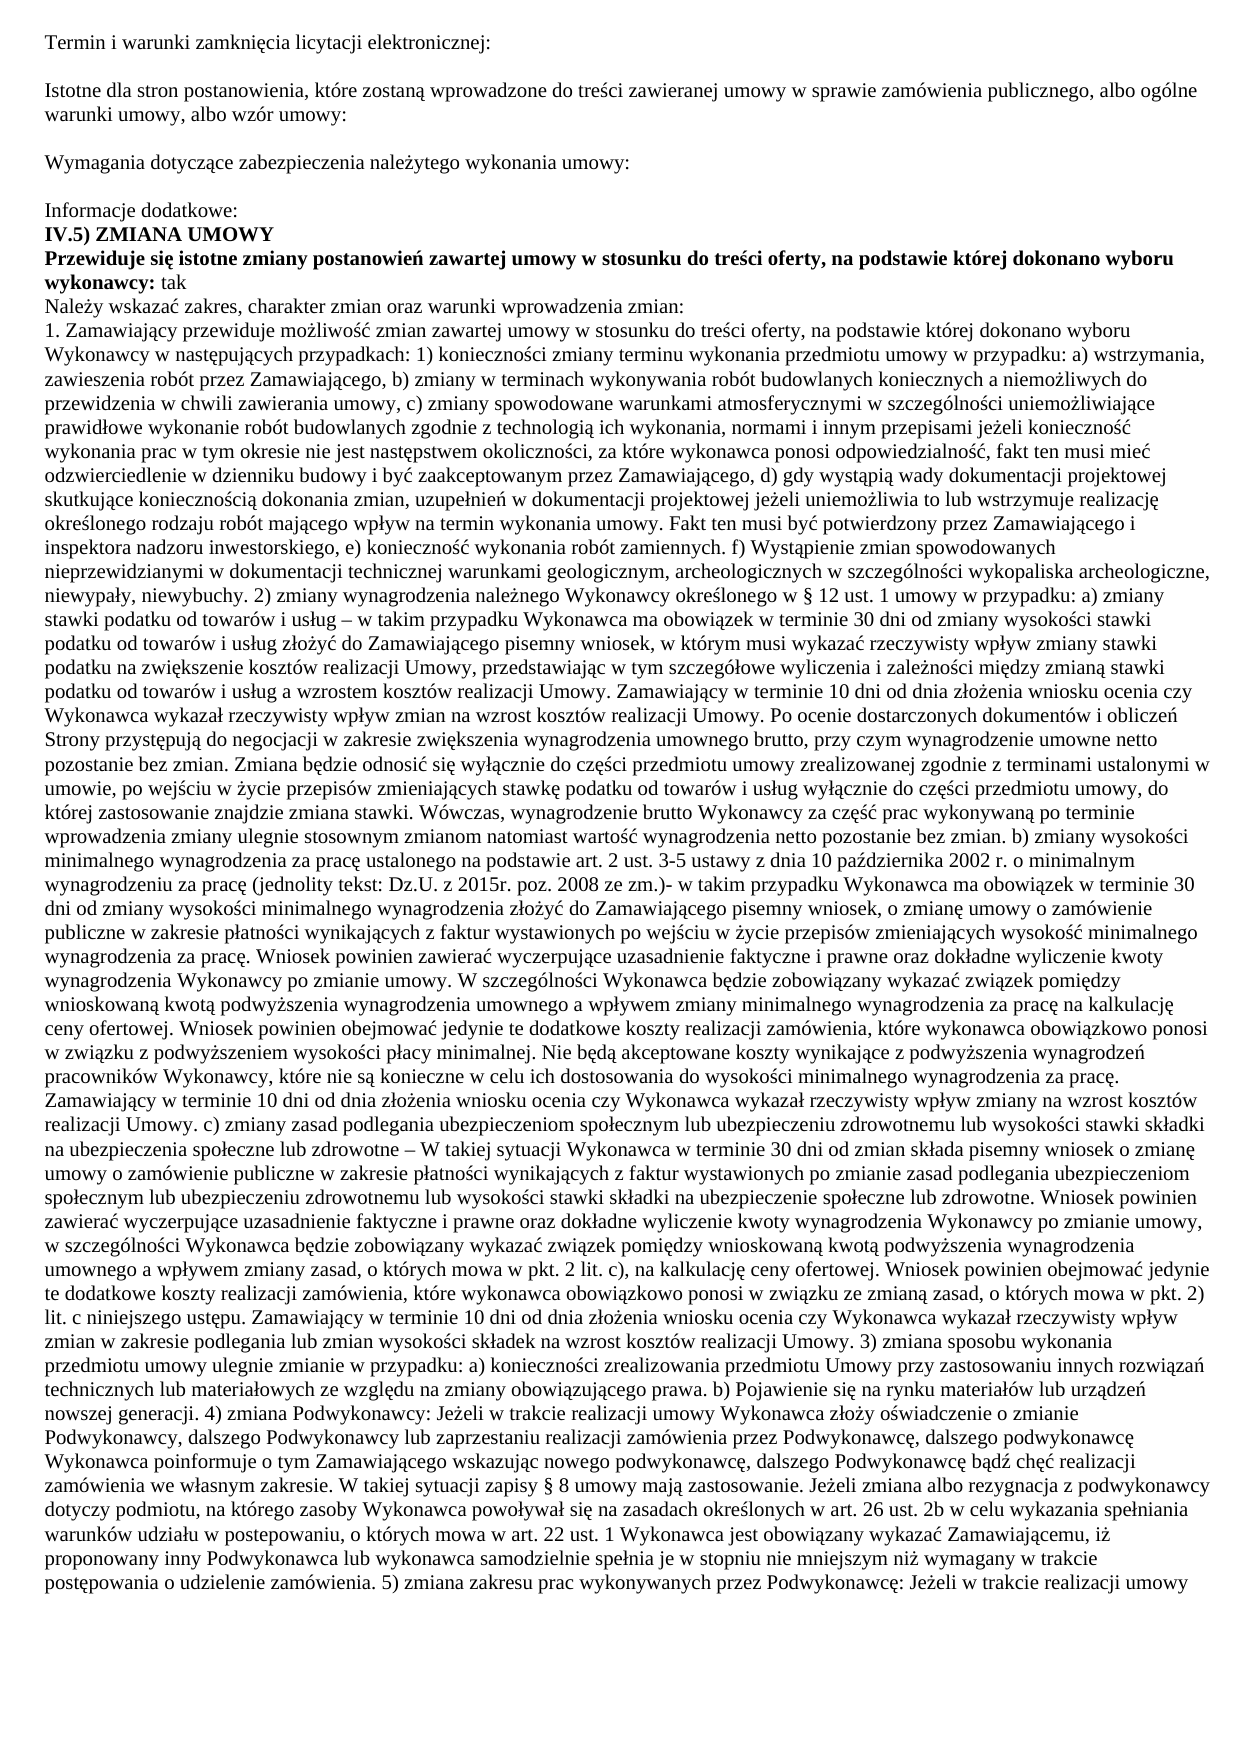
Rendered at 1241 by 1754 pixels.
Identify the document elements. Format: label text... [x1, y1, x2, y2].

text IV.5) ZMIANA UMOWY Przewiduje się istotne zmiany postanowień zawartej umowy w stosunku do treści oferty, na podstawie której dokonano wyboru wykonawcy: tak Należy wskazać zakres, charakter zmian oraz warunki wprowadzenia zmian: 1. Zamawiający przewiduje możliwość zmian zawartej umowy w stosunku do treści oferty, na podstawie której dokonano wyboru Wykonawcy w następujących przypadkach: 1) konieczności zmiany terminu wykonania przedmiotu umowy w przypadku: a) wstrzymania, zawieszenia robót przez Zamawiającego, b) zmiany w terminach wykonywania robót budowlanych koniecznych a niemożliwych do przewidzenia w chwili zawierania umowy, c) zmiany spowodowane warunkami atmosferycznymi w szczególności uniemożliwiające prawidłowe wykonanie robót budowlanych zgodnie z technologią ich wykonania, normami i innym przepisami jeżeli konieczność wykonania prac w tym okresie nie jest następstwem okoliczności, za które wykonawca ponosi odpowiedzialność, fakt ten musi mieć odzwierciedlenie w dzienniku budowy i być zaakceptowanym przez Zamawiającego, d) gdy wystąpią wady dokumentacji projektowej skutkujące koniecznością dokonania zmian, uzupełnień w dokumentacji projektowej jeżeli uniemożliwia to lub wstrzymuje realizację określonego rodzaju robót mającego wpływ na termin wykonania umowy. Fakt ten musi być potwierdzony przez Zamawiającego i inspektora nadzoru inwestorskiego, e) konieczność wykonania robót zamiennych. f) Wystąpienie zmian spowodowanych nieprzewidzianymi w dokumentacji technicznej warunkami geologicznym, archeologicznych w szczególności wykopaliska archeologiczne, niewypały, niewybuchy. 2) zmiany wynagrodzenia należnego Wykonawcy określonego w § 12 ust. 1 umowy w przypadku: a) zmiany stawki podatku od towarów i usług – w takim przypadku Wykonawca ma obowiązek w terminie 30 dni od zmiany wysokości stawki podatku od towarów i usług złożyć do Zamawiającego pisemny wniosek, w którym musi wykazać rzeczywisty wpływ zmiany stawki podatku na zwiększenie kosztów realizacji Umowy, przedstawiając w tym szczegółowe wyliczenia i zależności między zmianą stawki podatku od towarów i usług a wzrostem kosztów realizacji Umowy. Zamawiający w terminie 10 dni od dnia złożenia wniosku ocenia czy Wykonawca wykazał rzeczywisty wpływ zmian na wzrost kosztów realizacji Umowy. Po ocenie dostarczonych dokumentów i obliczeń Strony przystępują do negocjacji w zakresie zwiększenia wynagrodzenia umownego brutto, przy czym wynagrodzenie umowne netto pozostanie bez zmian. Zmiana będzie odnosić się wyłącznie do części przedmiotu umowy zrealizowanej zgodnie z terminami ustalonymi w umowie, po wejściu w życie przepisów zmieniających stawkę podatku od towarów i usług wyłącznie do części przedmiotu umowy, do której zastosowanie znajdzie zmiana stawki. Wówczas, wynagrodzenie brutto Wykonawcy za część prac wykonywaną po terminie wprowadzenia zmiany ulegnie stosownym zmianom natomiast wartość wynagrodzenia netto pozostanie bez zmian. b) zmiany wysokości minimalnego wynagrodzenia za pracę ustalonego na podstawie art. 2 ust. 3-5 ustawy z dnia 10 października 2002 r. o minimalnym wynagrodzeniu za pracę (jednolity tekst: Dz.U. z 2015r. poz. 2008 ze zm.)- w takim przypadku Wykonawca ma obowiązek w terminie 30 dni od zmiany wysokości minimalnego wynagrodzenia złożyć do Zamawiającego pisemny wniosek, o zmianę umowy o zamówienie publiczne w zakresie płatności wynikających z faktur wystawionych po wejściu w życie przepisów zmieniających wysokość minimalnego wynagrodzenia za pracę. Wniosek powinien zawierać wyczerpujące uzasadnienie faktyczne i prawne oraz dokładne wyliczenie kwoty wynagrodzenia Wykonawcy po zmianie umowy. W szczególności Wykonawca będzie zobowiązany wykazać związek pomiędzy wnioskowaną kwotą podwyższenia wynagrodzenia umownego a wpływem zmiany minimalnego wynagrodzenia za pracę na kalkulację ceny ofertowej. Wniosek powinien obejmować jedynie te dodatkowe koszty realizacji zamówienia, które wykonawca obowiązkowo ponosi w związku z podwyższeniem wysokości płacy minimalnej. Nie będą akceptowane koszty wynikające z podwyższenia wynagrodzeń pracowników Wykonawcy, które nie są konieczne w celu ich dostosowania do wysokości minimalnego wynagrodzenia za pracę. Zamawiający w terminie 10 dni od dnia złożenia wniosku ocenia czy Wykonawca wykazał rzeczywisty wpływ zmiany na wzrost kosztów realizacji Umowy. c) zmiany zasad podlegania ubezpieczeniom społecznym lub ubezpieczeniu zdrowotnemu lub wysokości stawki składki na ubezpieczenia społeczne lub zdrowotne – W takiej sytuacji Wykonawca w terminie 30 dni od zmian składa pisemny wniosek o zmianę umowy o zamówienie publiczne w zakresie płatności wynikających z faktur wystawionych po zmianie zasad podlegania ubezpieczeniom społecznym lub ubezpieczeniu zdrowotnemu lub wysokości stawki składki na ubezpieczenie społeczne lub zdrowotne. Wniosek powinien zawierać wyczerpujące uzasadnienie faktyczne i prawne oraz dokładne wyliczenie kwoty wynagrodzenia Wykonawcy po zmianie umowy, w szczególności Wykonawca będzie zobowiązany wykazać związek pomiędzy wnioskowaną kwotą podwyższenia wynagrodzenia umownego a wpływem zmiany zasad, o których mowa w pkt. 2 lit. c), na kalkulację ceny ofertowej. Wniosek powinien obejmować jedynie te dodatkowe koszty realizacji zamówienia, które wykonawca obowiązkowo ponosi w związku ze zmianą zasad, o których mowa w pkt. 2) lit. c niniejszego ustępu. Zamawiający w terminie 10 dni od dnia złożenia wniosku ocenia czy Wykonawca wykazał rzeczywisty wpływ zmian w zakresie podlegania lub zmian wysokości składek na wzrost kosztów realizacji Umowy. 3) zmiana sposobu wykonania przedmiotu umowy ulegnie zmianie w przypadku: a) konieczności zrealizowania przedmiotu Umowy przy zastosowaniu innych rozwiązań technicznych lub materiałowych ze względu na zmiany obowiązującego prawa. b) Pojawienie się na rynku materiałów lub urządzeń nowszej generacji. 4) zmiana Podwykonawcy: Jeżeli w trakcie realizacji umowy Wykonawca złoży oświadczenie o zmianie Podwykonawcy, dalszego Podwykonawcy lub zaprzestaniu realizacji zamówienia przez Podwykonawcę, dalszego podwykonawcę Wykonawca poinformuje o tym Zamawiającego wskazując nowego podwykonawcę, dalszego Podwykonawcę bądź chęć realizacji zamówienia we własnym zakresie. W takiej sytuacji zapisy § 8 umowy mają zastosowanie. Jeżeli zmiana albo rezygnacja z podwykonawcy dotyczy podmiotu, na którego zasoby Wykonawca powoływał się na zasadach określonych w art. 26 ust. 2b w celu wykazania spełniania warunków udziału w postepowaniu, o których mowa w art. 22 ust. 1 Wykonawca jest obowiązany wykazać Zamawiającemu, iż proponowany inny Podwykonawca lub wykonawca samodzielnie spełnia je w stopniu nie mniejszym niż wymagany w trakcie postępowania o udzielenie zamówienia. 5) zmiana zakresu prac wykonywanych przez Podwykonawcę: Jeżeli w trakcie realizacji umowy [44, 222, 1211, 1594]
text Wymagania dotyczące zabezpieczenia należytego wykonania umowy: [44, 126, 1211, 174]
text Istotne dla stron postanowienia, które zostaną wprowadzone do treści zawieranej umowy w sprawie zamówienia publicznego, albo ogólne warunki umowy, albo wzór umowy: [44, 54, 1211, 126]
text Informacje dodatkowe: [44, 174, 1211, 222]
text Termin i warunki zamknięcia licytacji elektronicznej: [44, 29, 1211, 54]
